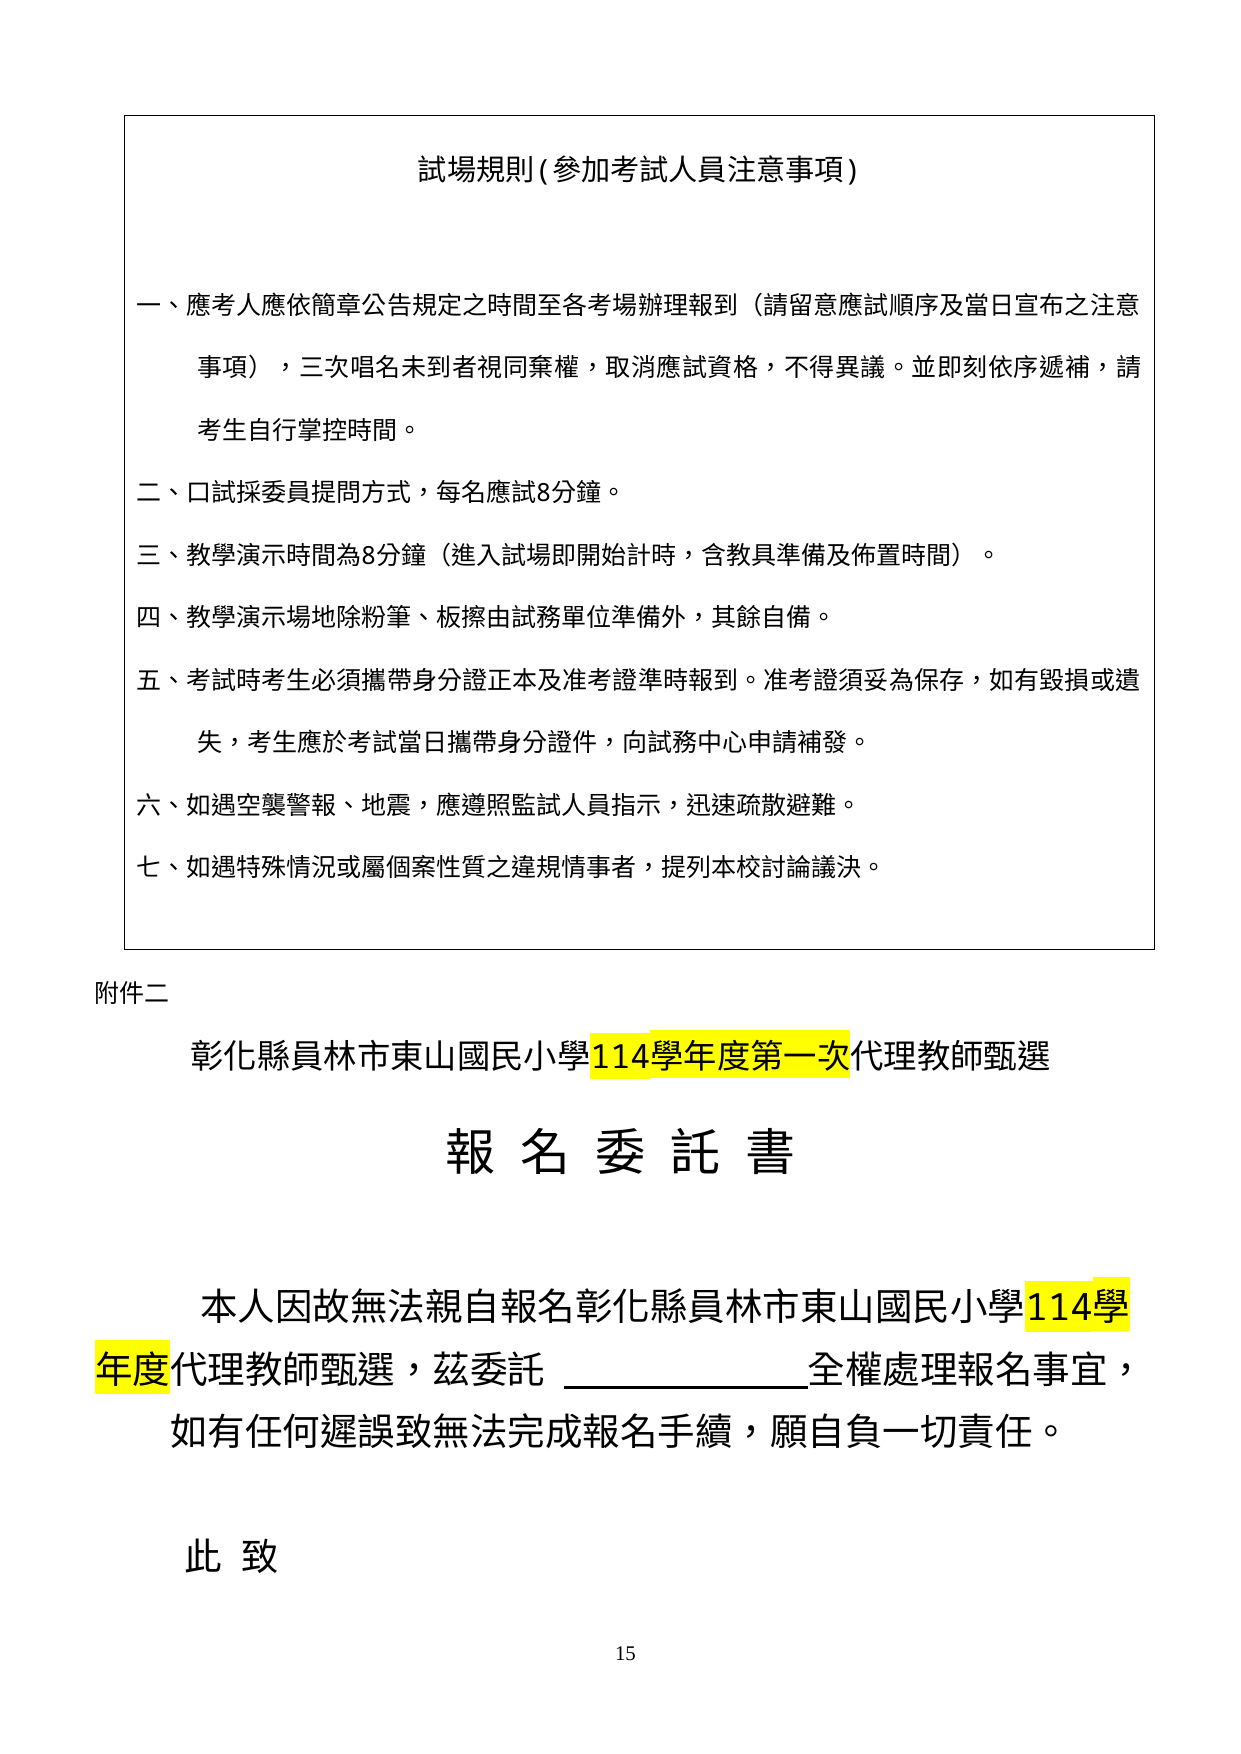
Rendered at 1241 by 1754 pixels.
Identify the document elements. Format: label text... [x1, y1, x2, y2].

text 報 名 委 託 書 [94, 1075, 1146, 1200]
table_cell 試場規則(參加考試人員注意事項) 一、應考人應依簡章公告規定之時間至各考場辦理報到（請留意應試順序及當日宣布之注意事項），三次唱名未到者視同棄權，取消應試資格，不得異議。並即刻依序遞補，請考生自行掌控時間。 二、口試採委員提問方式，每名應試8分鐘。 三、教學演示時間為8分鐘（進入試場即開始計時，含教具準備及佈置時間）。 四、教學演示場地除粉筆、板擦由試務單位準備外，其餘自備。 五、考試時考生必須攜帶身分證正本及准考證準時報到。准考證須妥為保存，如有毀損或遺失，考生應於考試當日攜帶身分證件，向試務中心申請補發。 六、如遇空襲警報、地震，應遵照監試人員指示，迅速疏散避難。 七、如遇特殊情況或屬個案性質之違規情事者，提列本校討論議決。 [125, 116, 1154, 949]
text 彰化縣員林市東山國民小學114學年度第一次代理教師甄選 [94, 1013, 1146, 1075]
text 本人因故無法親自報名彰化縣員林市東山國民小學114學年度代理教師甄選，茲委託 全權處理報名事宜，如有任何遲誤致無法完成報名手續，願自負一切責任。 [94, 1263, 1146, 1450]
text 附件二 [94, 950, 1146, 1013]
text 此 致 [94, 1513, 1146, 1575]
